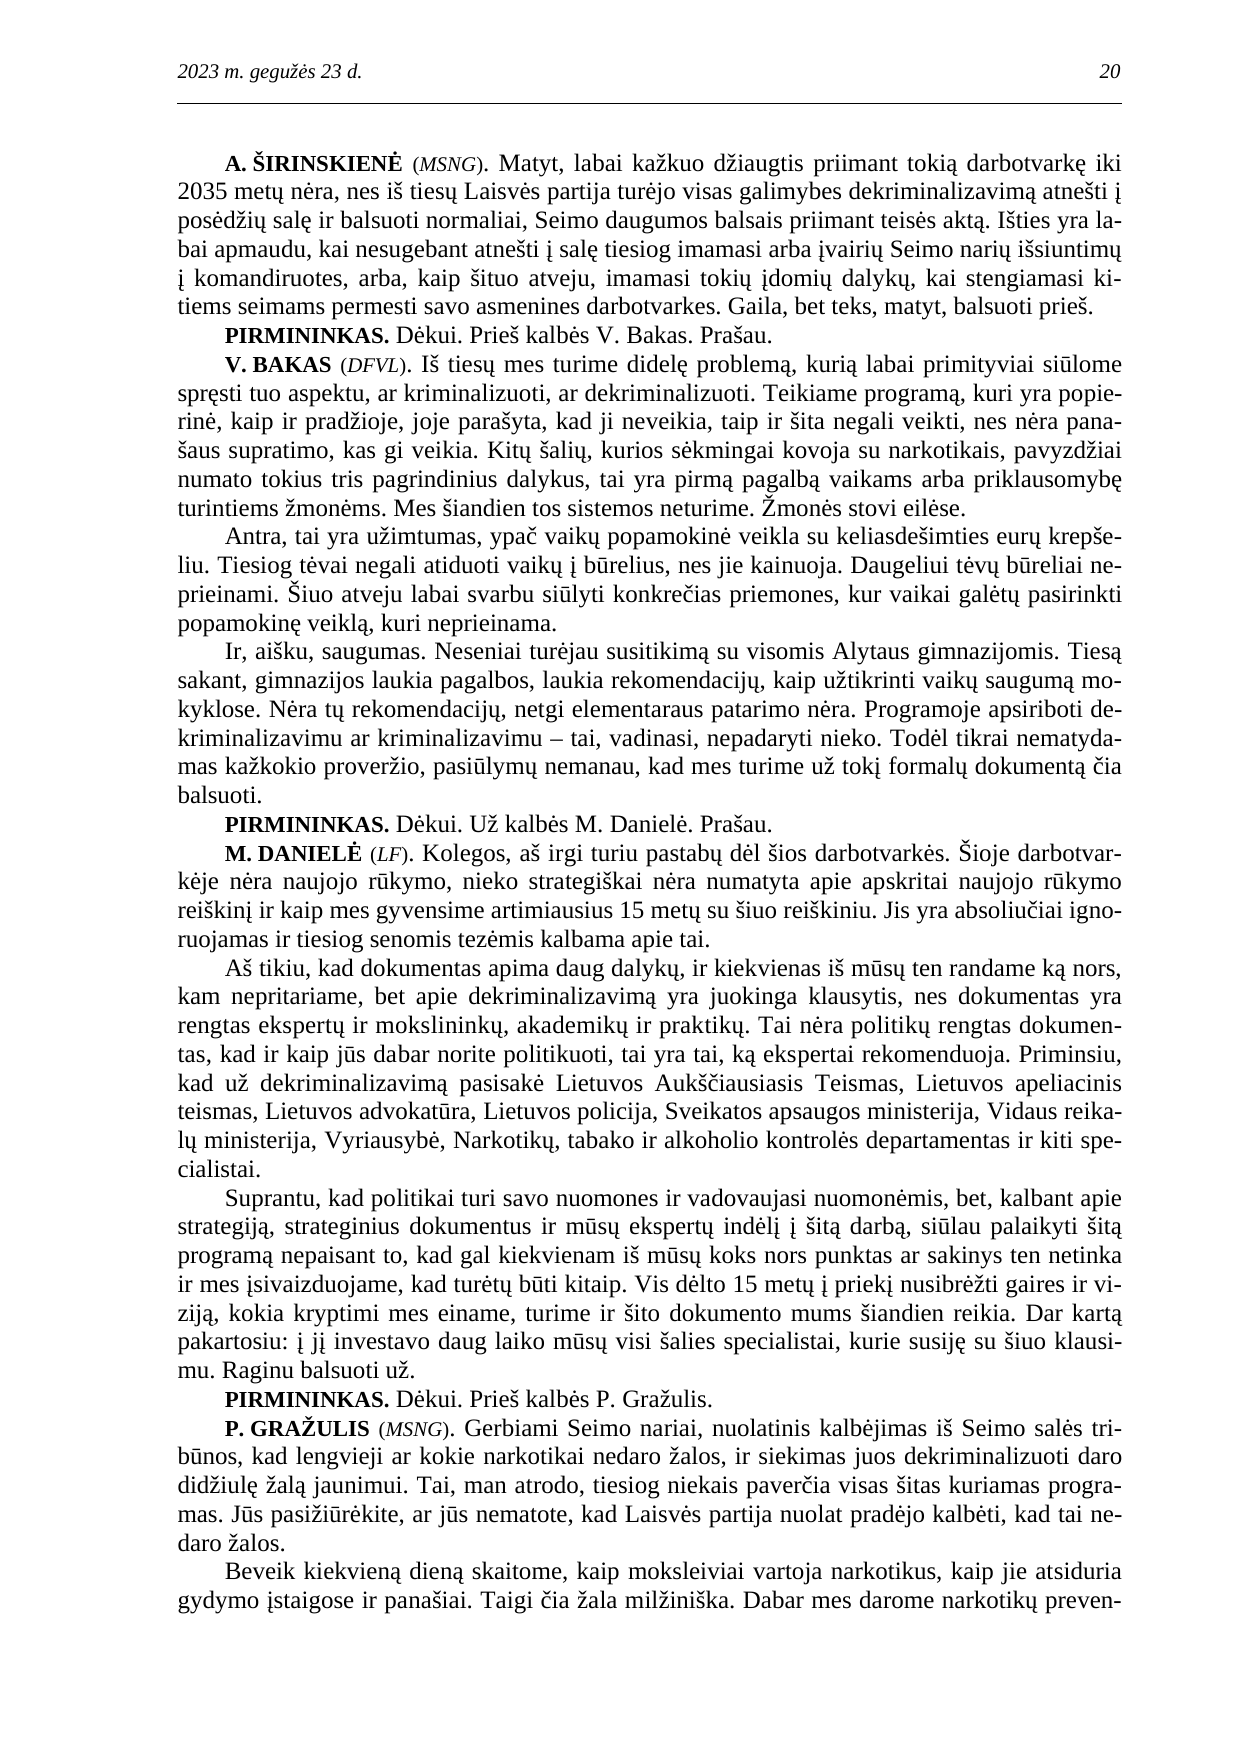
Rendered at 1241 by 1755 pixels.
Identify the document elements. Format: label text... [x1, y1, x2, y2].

text A. ŠIRINSKIENĖ (MSNG). Ma­tyt, la­bai kaž­kuo džiaug­tis pri­imant to­kią dar­bo­tvarkę iki 2035 me­tų nė­ra, nes iš tie­sų Lais­vės par­ti­ja tu­rė­jo vi­sas ga­li­my­bes dek­ri­mi­na­li­za­vi­mą at­neš­ti į po­sė­džių sa­lę ir bal­suo­ti nor­ma­liai, Sei­mo dau­gu­mos bal­sais pri­imant tei­sės ak­tą. Iš­ties yra la­bai ap­mau­du, kai ne­su­ge­bant at­neš­ti į sa­lę tie­siog ima­ma­si ar­ba įvai­rių Sei­mo na­rių iš­siun­ti­mų į ko­man­di­ruo­tes, ar­ba, kaip ši­tuo at­ve­ju, ima­ma­si to­kių įdo­mių da­ly­kų, kai sten­gia­ma­si ki­tiems sei­mams per­mes­ti sa­vo as­me­ni­nes dar­bo­tvarkes. Gai­la, bet teks, ma­tyt, bal­suo­ti prieš. [177, 148, 1122, 320]
text Aš ti­kiu, kad do­ku­men­tas ap­ima daug da­ly­kų, ir kiek­vie­nas iš mū­sų ten ran­da­me ką nors, kam ne­pri­ta­ria­me, bet apie dek­ri­mi­na­li­za­vi­mą yra juo­kin­ga klau­sy­tis, nes do­ku­men­tas yra reng­tas eks­per­tų ir moks­li­nin­kų, aka­de­mi­kų ir prak­ti­kų. Tai nė­ra po­li­ti­kų reng­tas do­ku­men­tas, kad ir kaip jūs da­bar no­ri­te po­li­ti­kuo­ti, tai yra tai, ką eks­per­tai re­ko­men­duo­ja. Pri­min­siu, kad už dek­ri­mi­na­li­za­vi­mą pa­si­sa­kė Lie­tu­vos Aukš­čiau­sia­sis Teis­mas, Lie­tu­vos ape­lia­ci­nis teis­mas, Lie­tu­vos ad­vo­ka­tū­ra, Lie­tu­vos po­li­ci­ja, Svei­ka­tos ap­sau­gos mi­nis­te­ri­ja, Vi­daus rei­ka­lų mi­nis­te­ri­ja, Vy­riau­sy­bė, Nar­ko­ti­kų, ta­ba­ko ir al­ko­ho­lio kon­tro­lės de­par­ta­men­tas ir ki­ti spe­cia­lis­tai. [177, 953, 1122, 1183]
text PIRMININKAS. Dė­kui. Už kal­bės M. Da­nie­lė. Pra­šau. [177, 809, 1122, 838]
text Su­pran­tu, kad po­li­ti­kai tu­ri sa­vo nuo­mo­nes ir va­do­vau­ja­si nuo­mo­nė­mis, bet, kal­bant apie stra­te­gi­ją, stra­te­gi­nius do­ku­men­tus ir mū­sų eks­per­tų in­dė­lį į ši­tą dar­bą, siū­lau pa­lai­ky­ti ši­tą pro­gra­mą ne­pai­sant to, kad gal kiek­vie­nam iš mū­sų koks nors punk­tas ar sa­ki­nys ten ne­tin­ka ir mes įsi­vaiz­duo­ja­me, kad tu­rė­tų bū­ti ki­taip. Vis dėl­to 15 me­tų į prie­kį nu­si­brėž­ti gai­res ir vi­zi­ją, ko­kia kryp­ti­mi mes ei­na­me, tu­ri­me ir ši­to do­ku­men­to mums šian­dien rei­kia. Dar kar­tą pa­kar­to­siu: į jį in­ves­ta­vo daug lai­ko mū­sų vi­si ša­lies spe­cia­lis­tai, ku­rie su­si­ję su šiuo klau­si­mu. Ra­gi­nu bal­suo­ti už. [177, 1183, 1122, 1384]
text PIRMININKAS. Dė­kui. Prieš kal­bės V. Ba­kas. Pra­šau. [177, 320, 1122, 349]
text M. DANIELĖ (LF). Ko­le­gos, aš ir­gi tu­riu pa­sta­bų dėl šios dar­bo­tvarkės. Šio­je dar­bo­tvar­kėje nė­ra nau­jo­jo rū­ky­mo, nie­ko stra­te­giš­kai nė­ra nu­ma­ty­ta apie ap­skri­tai nau­jo­jo rū­ky­mo reiš­ki­nį ir kaip mes gy­ven­si­me ar­ti­miau­sius 15 me­tų su šiuo reiš­ki­niu. Jis yra ab­so­liu­čiai ig­no­ruo­ja­mas ir tie­siog se­no­mis te­zė­mis kal­ba­ma apie tai. [177, 838, 1122, 953]
text V. BAKAS (DFVL). Iš tie­sų mes tu­ri­me di­de­lę pro­ble­mą, ku­rią la­bai pri­mi­ty­viai siū­lo­me spręs­ti tuo as­pek­tu, ar kri­mi­na­li­zuo­ti, ar dek­ri­mi­na­li­zuo­ti. Tei­kia­me pro­gra­mą, ku­ri yra po­pie­ri­nė, kaip ir pra­džio­je, jo­je pa­ra­šy­ta, kad ji ne­vei­kia, taip ir ši­ta ne­ga­li veik­ti, nes nė­ra pa­na­šaus su­pra­ti­mo, kas gi vei­kia. Ki­tų ša­lių, ku­rios sėk­min­gai ko­vo­ja su nar­ko­ti­kais, pa­vyz­džiai nu­ma­to to­kius tris pa­grin­di­nius da­ly­kus, tai yra pir­mą pa­gal­bą vai­kams ar­ba pri­klau­so­my­bę tu­rin­tiems žmo­nėms. Mes šian­dien tos sis­te­mos ne­tu­ri­me. Žmo­nės sto­vi ei­lė­se. [177, 349, 1122, 521]
text PIRMININKAS. Dė­kui. Prieš kal­bės P. Gra­žu­lis. [177, 1384, 1122, 1413]
text Be­veik kiek­vie­ną die­ną skai­to­me, kaip moks­lei­viai var­to­ja nar­ko­ti­kus, kaip jie at­si­du­ria gy­dy­mo įstai­go­se ir pa­na­šiai. Tai­gi čia ža­la mil­ži­niš­ka. Da­bar mes da­ro­me nar­ko­ti­kų pre­ven­ [177, 1556, 1122, 1614]
text P. GRAŽULIS (MSNG). Ger­bia­mi Sei­mo na­riai, nuo­la­ti­nis kal­bė­ji­mas iš Sei­mo sa­lės tri­būnos, kad leng­vie­ji ar ko­kie nar­ko­ti­kai ne­da­ro ža­los, ir sie­ki­mas juos dek­ri­mi­na­li­zuo­ti da­ro di­džiu­lę ža­lą jau­ni­mui. Tai, man at­ro­do, tie­siog nie­kais pa­ver­čia vi­sas ši­tas ku­ria­mas pro­gra­mas. Jūs pa­si­žiū­rė­ki­te, ar jūs ne­ma­to­te, kad Lais­vės par­ti­ja nuo­lat pra­dė­jo kal­bė­ti, kad tai ne­da­ro ža­los. [177, 1413, 1122, 1556]
text An­tra, tai yra už­im­tu­mas, ypač vai­kų po­pa­mo­ki­nė veik­la su ke­lias­de­šim­ties eu­rų krep­še­liu. Tie­siog tė­vai ne­ga­li ati­duo­ti vai­kų į bū­re­lius, nes jie kai­nuo­ja. Dau­ge­liui tė­vų bū­re­liai ne­pri­ei­na­mi. Šiuo at­ve­ju la­bai svar­bu siū­ly­ti kon­kre­čias prie­mo­nes, kur vai­kai ga­lė­tų pa­si­rink­ti po­pa­mo­ki­nę veik­lą, ku­ri ne­pri­ei­na­ma. [177, 521, 1122, 636]
text Ir, aiš­ku, sau­gu­mas. Ne­se­niai tu­rė­jau su­si­ti­ki­mą su vi­so­mis Aly­taus gim­na­zi­jo­mis. Tie­są sa­kant, gim­na­zi­jos lau­kia pa­gal­bos, lau­kia re­ko­men­da­ci­jų, kaip už­tik­rin­ti vai­kų sau­gu­mą mo­kyk­lo­se. Nė­ra tų re­ko­men­da­ci­jų, net­gi ele­men­ta­raus pa­ta­ri­mo nė­ra. Pro­gra­mo­je ap­si­ri­bo­ti de­kri­mi­na­li­za­vi­mu ar kri­mi­na­li­za­vi­mu – tai, va­di­na­si, ne­pa­da­ry­ti nie­ko. To­dėl tik­rai ne­ma­ty­da­mas kaž­ko­kio pro­ver­žio, pa­siū­ly­mų ne­ma­nau, kad mes tu­ri­me už to­kį for­ma­lų do­ku­men­tą čia bal­suo­ti. [177, 636, 1122, 809]
